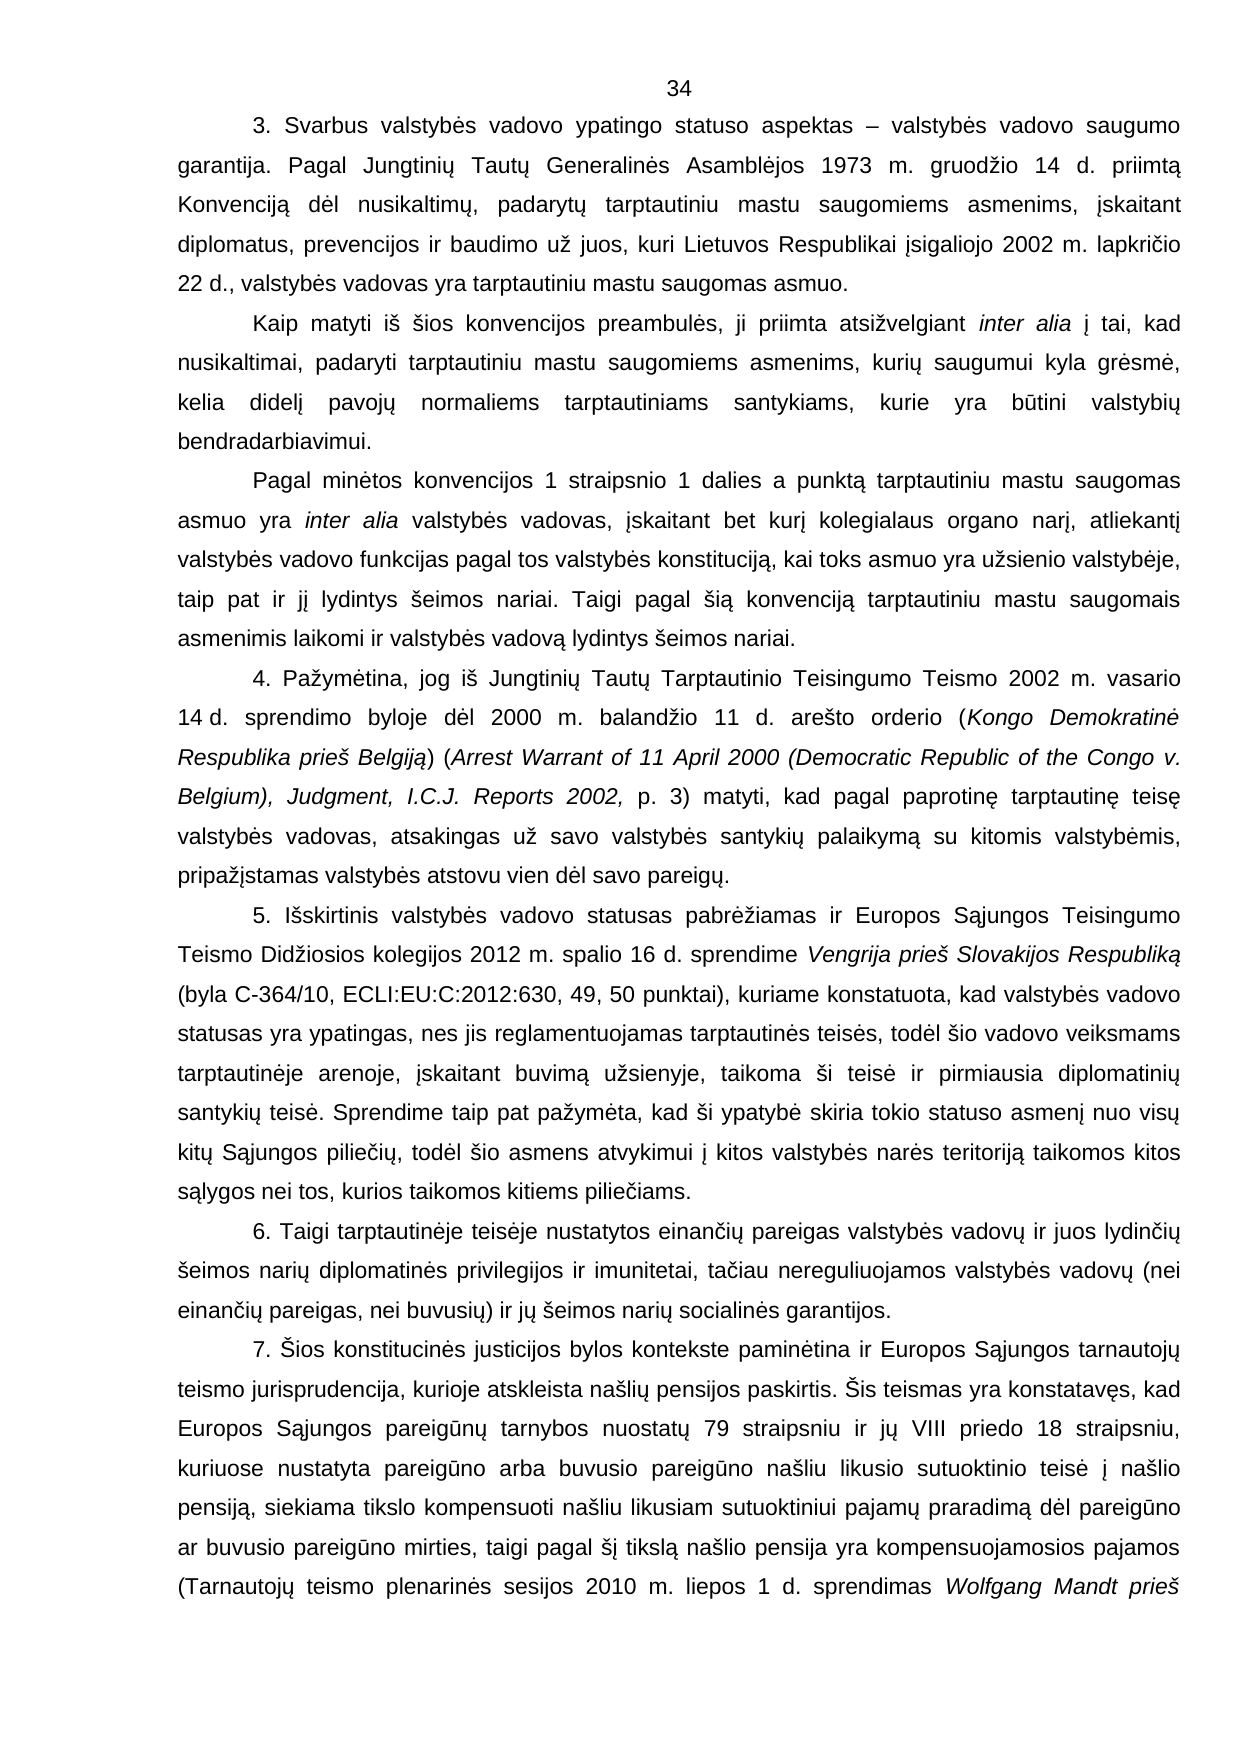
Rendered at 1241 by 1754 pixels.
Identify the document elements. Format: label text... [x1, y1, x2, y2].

text 6. Taigi tarptautinėje teisėje nustatytos einančių pareigas valstybės vadovų ir juos lydinčių šeimos narių diplomatinės privilegijos ir imunitetai, tačiau nereguliuojamos valstybės vadovų (nei einančių pareigas, nei buvusių) ir jų šeimos narių socialinės garantijos. [177, 1218, 1181, 1323]
text 5. Išskirtinis valstybės vadovo statusas pabrėžiamas ir Europos Sąjungos Teisingumo Teismo Didžiosios kolegijos 2012 m. spalio 16 d. sprendime Vengrija prieš Slovakijos Respubliką (byla C-364/10, ECLI:EU:C:2012:630, 49, 50 punktai), kuriame konstatuota, kad valstybės vadovo statusas yra ypatingas, nes jis reglamentuojamas tarptautinės teisės, todėl šio vadovo veiksmams tarptautinėje arenoje, įskaitant buvimą užsienyje, taikoma ši teisė ir pirmiausia diplomatinių santykių teisė. Sprendime taip pat pažymėta, kad ši ypatybė skiria tokio statuso asmenį nuo visų kitų Sąjungos piliečių, todėl šio asmens atvykimui į kitos valstybės narės teritoriją taikomos kitos sąlygos nei tos, kurios taikomos kitiems piliečiams. [177, 902, 1181, 1204]
text Pagal minėtos konvencijos 1 straipsnio 1 dalies a punktą tarptautiniu mastu saugomas asmuo yra inter alia valstybės vadovas, įskaitant bet kurį kolegialaus organo narį, atliekantį valstybės vadovo funkcijas pagal tos valstybės konstituciją, kai toks asmuo yra užsienio valstybėje, taip pat ir jį lydintys šeimos nariai. Taigi pagal šią konvenciją tarptautiniu mastu saugomais asmenimis laikomi ir valstybės vadovą lydintys šeimos nariai. [177, 467, 1181, 652]
text Kaip matyti iš šios konvencijos preambulės, ji priimta atsižvelgiant inter alia į tai, kad nusikaltimai, padaryti tarptautiniu mastu saugomiems asmenims, kurių saugumui kyla grėsmė, kelia didelį pavojų normaliems tarptautiniams santykiams, kurie yra būtini valstybių bendradarbiavimui. [177, 309, 1181, 454]
text 3. Svarbus valstybės vadovo ypatingo statuso aspektas – valstybės vadovo saugumo garantija. Pagal Jungtinių Tautų Generalinės Asamblėjos 1973 m. gruodžio 14 d. priimtą Konvenciją dėl nusikaltimų, padarytų tarptautiniu mastu saugomiems asmenims, įskaitant diplomatus, prevencijos ir baudimo už juos, kuri Lietuvos Respublikai įsigaliojo 2002 m. lapkričio 22 d., valstybės vadovas yra tarptautiniu mastu saugomas asmuo. [177, 112, 1181, 296]
text 4. Pažymėtina, jog iš Jungtinių Tautų Tarptautinio Teisingumo Teismo 2002 m. vasario 14 d. sprendimo byloje dėl 2000 m. balandžio 11 d. arešto orderio (Kongo Demokratinė Respublika prieš Belgiją) (Arrest Warrant of 11 April 2000 (Democratic Republic of the Congo v. Belgium), Judgment, I.C.J. Reports 2002, p. 3) matyti, kad pagal paprotinę tarptautinę teisę valstybės vadovas, atsakingas už savo valstybės santykių palaikymą su kitomis valstybėmis, pripažįstamas valstybės atstovu vien dėl savo pareigų. [177, 665, 1181, 889]
text 7. Šios konstitucinės justicijos bylos kontekste paminėtina ir Europos Sąjungos tarnautojų teismo jurisprudencija, kurioje atskleista našlių pensijos paskirtis. Šis teismas yra konstatavęs, kad Europos Sąjungos pareigūnų tarnybos nuostatų 79 straipsniu ir jų VIII priedo 18 straipsniu, kuriuose nustatyta pareigūno arba buvusio pareigūno našliu likusio sutuoktinio teisė į našlio pensiją, siekiama tikslo kompensuoti našliu likusiam sutuoktiniui pajamų praradimą dėl pareigūno ar buvusio pareigūno mirties, taigi pagal šį tikslą našlio pensija yra kompensuojamosios pajamos (Tarnautojų teismo plenarinės sesijos 2010 m. liepos 1 d. sprendimas Wolfgang Mandt prieš [177, 1336, 1181, 1599]
